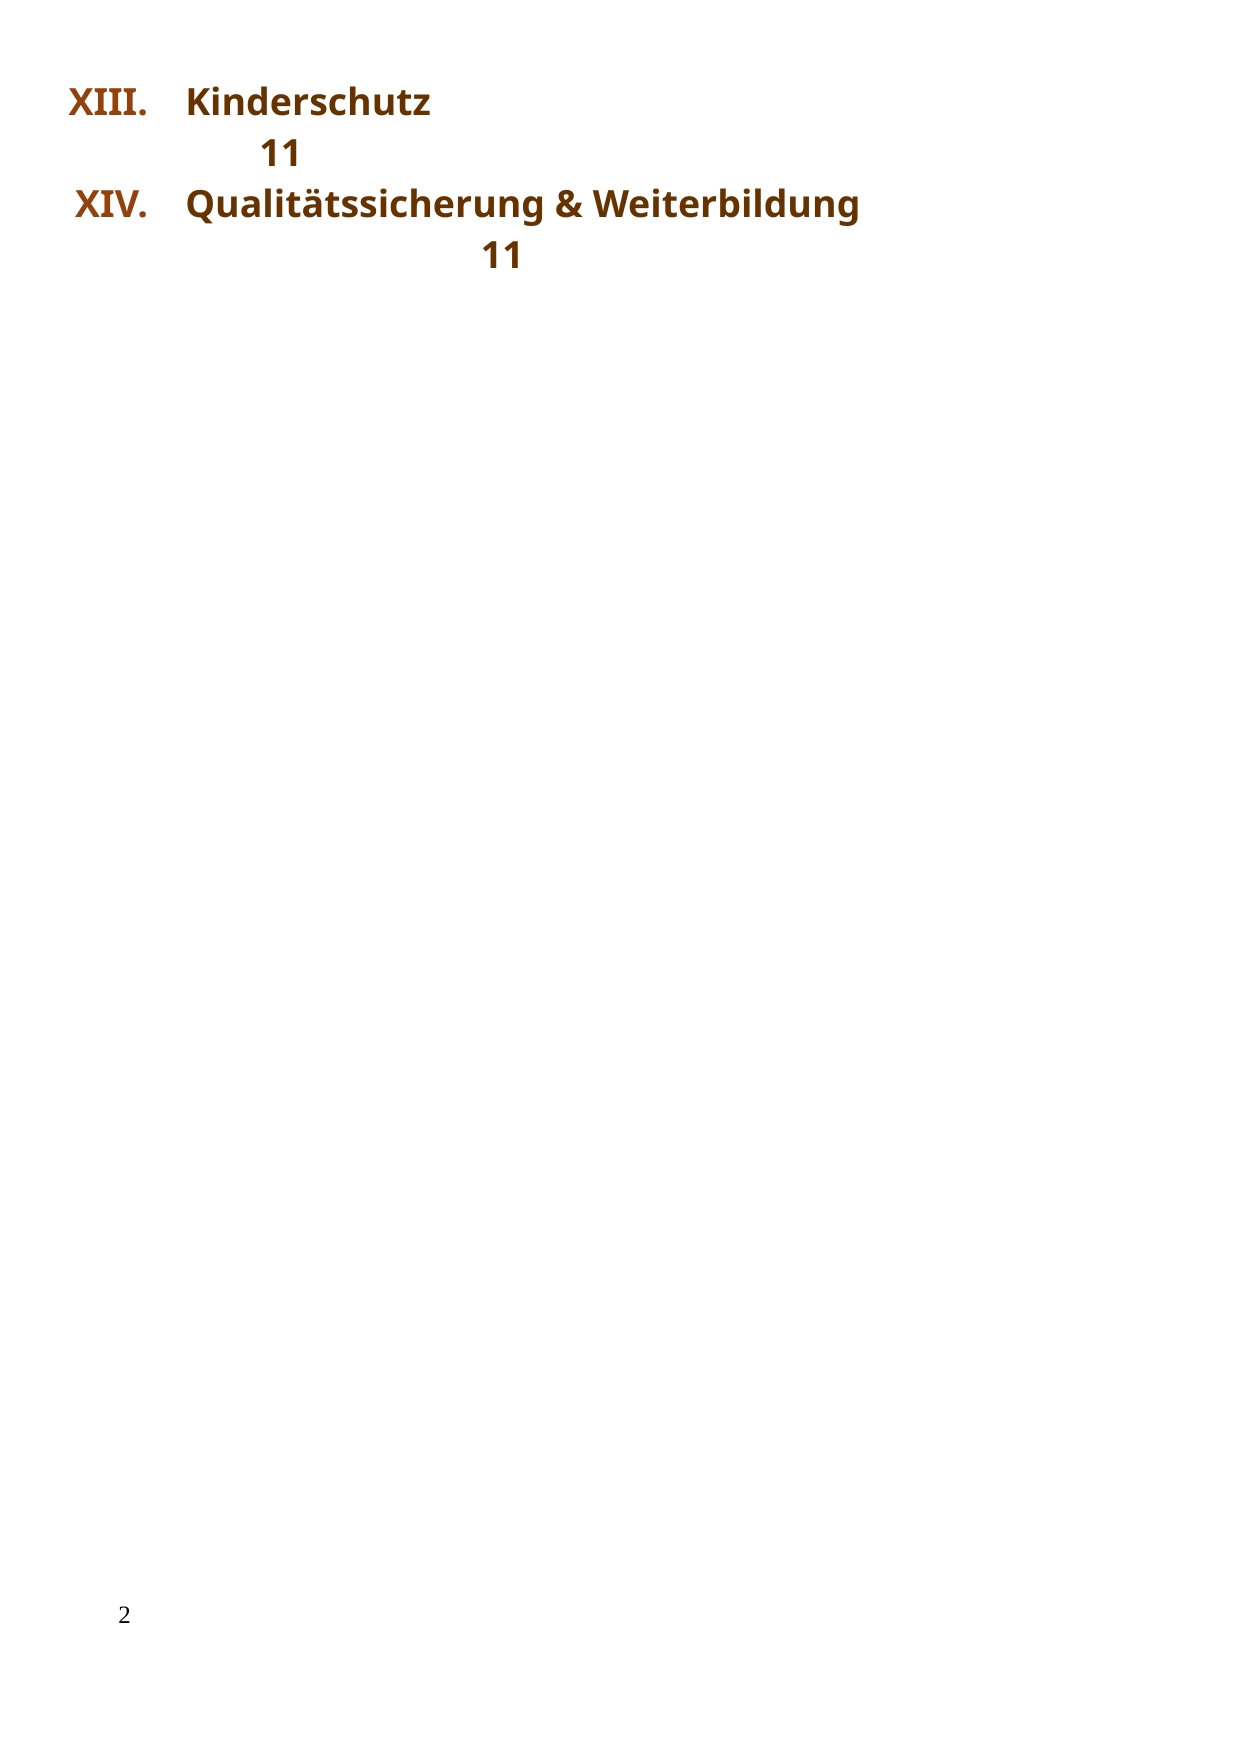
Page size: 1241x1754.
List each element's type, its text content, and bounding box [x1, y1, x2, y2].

list Qualitätssicherung & Weiterbildung 11 [148, 177, 1122, 279]
list Kinderschutz 11 [148, 75, 1122, 177]
